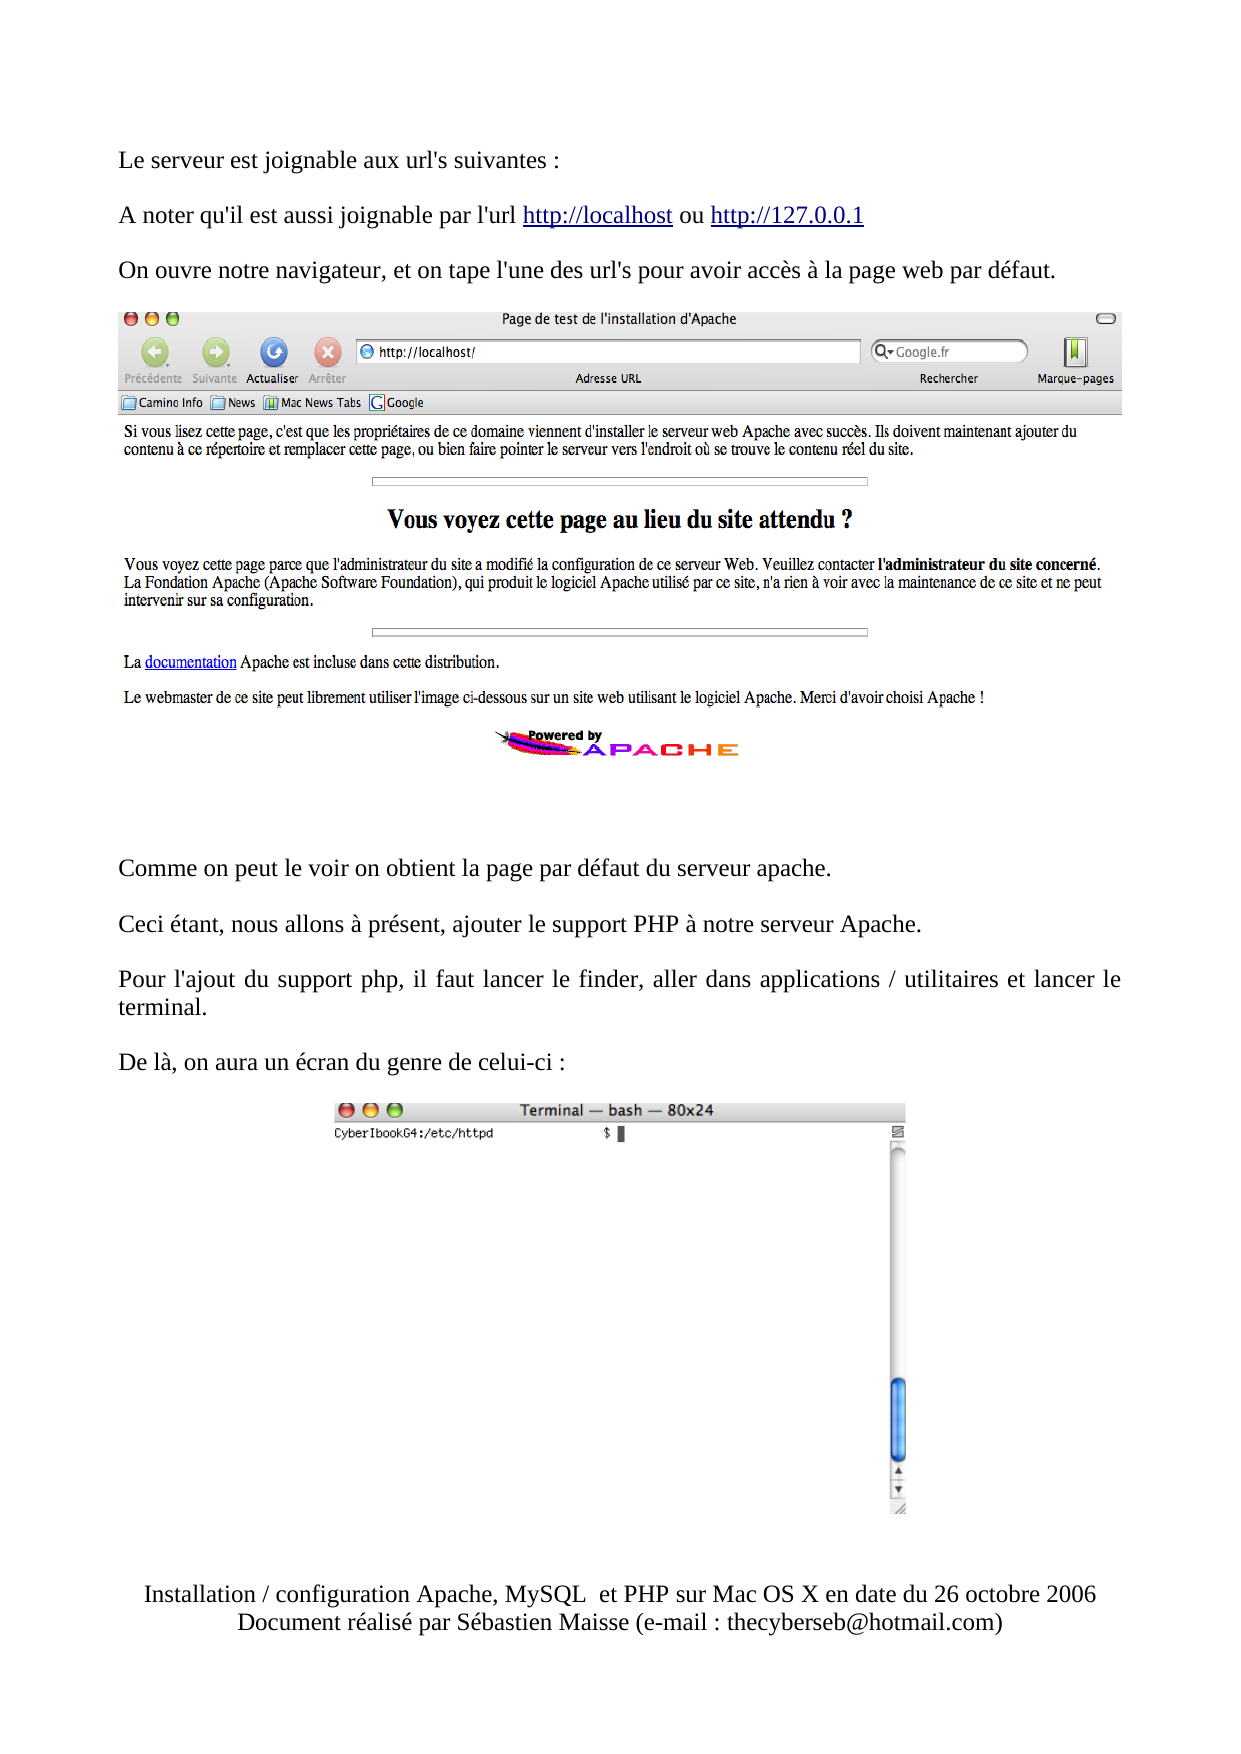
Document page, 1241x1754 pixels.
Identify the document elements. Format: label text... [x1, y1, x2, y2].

text Le serveur est joignable aux url's suivantes : [118, 146, 1122, 173]
text Comme on peut le voir on obtient la page par défaut du serveur apache. [118, 854, 1122, 882]
picture [118, 312, 1122, 799]
picture [334, 1103, 906, 1514]
text De là, on aura un écran du genre de celui-ci : [118, 1048, 1122, 1076]
text Pour l'ajout du support php, il faut lancer le finder, aller dans applications / utilitaires et lancer le terminal. [118, 965, 1122, 1021]
text On ouvre notre navigateur, et on tape l'une des url's pour avoir accès à la page web par défaut. [118, 257, 1122, 284]
text A noter qu'il est aussi joignable par l'url http://localhost ou http://127.0.0.1 [118, 201, 1122, 229]
text Ceci étant, nous allons à présent, ajouter le support PHP à notre serveur Apache. [118, 910, 1122, 937]
